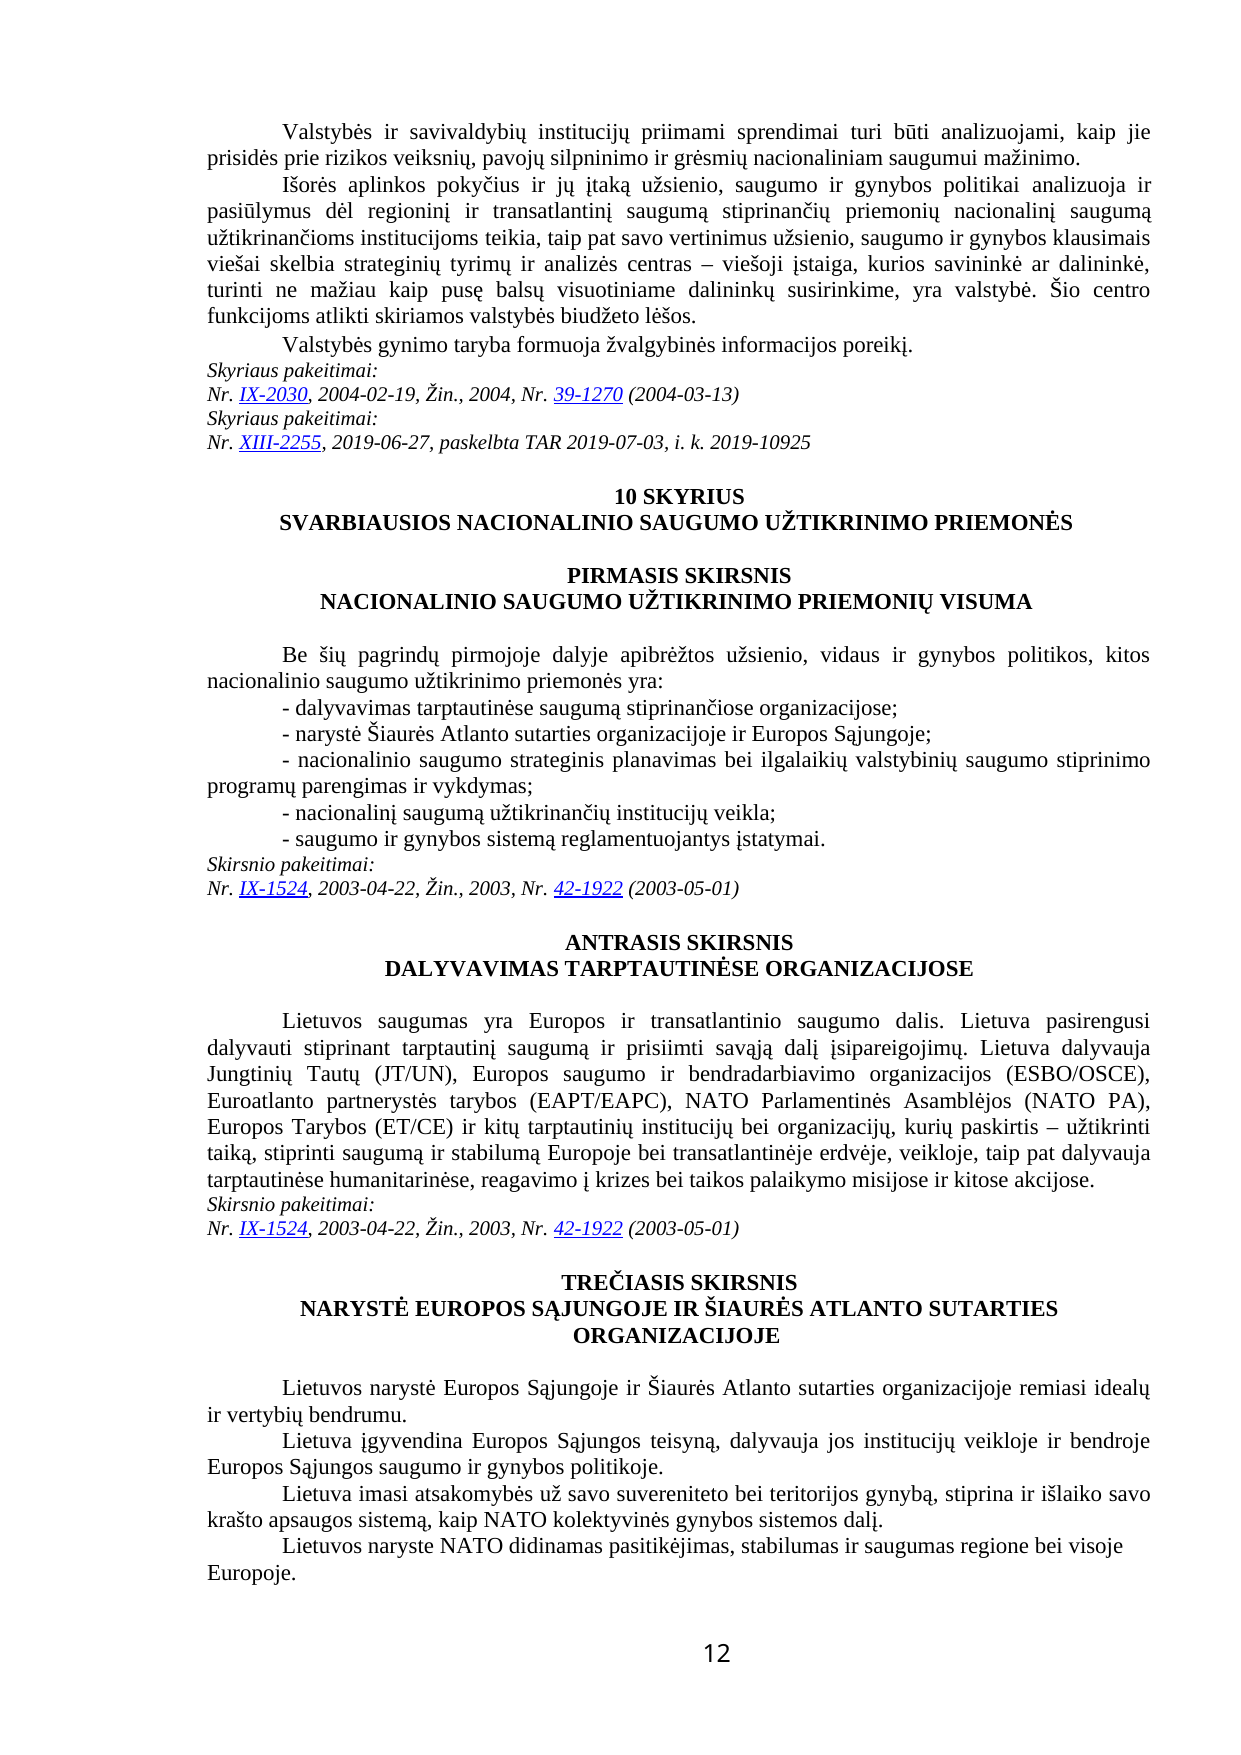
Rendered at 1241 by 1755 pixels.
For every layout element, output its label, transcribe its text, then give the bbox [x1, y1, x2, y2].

text Skyriaus pakeitimai: [207, 406, 1152, 430]
text Išorės aplinkos pokyčius ir jų įtaką užsienio, saugumo ir gynybos politikai analizuoja ir pasiūlymus dėl regioninį ir transatlantinį saugumą stiprinančių priemonių nacionalinį saugumą užtikrinančioms institucijoms teikia, taip pat savo vertinimus užsienio, saugumo ir gynybos klausimais viešai skelbia strateginių tyrimų ir analizės centras – viešoji įstaiga, kurios savininkė ar dalininkė, turinti ne mažiau kaip pusę balsų visuotiniame dalininkų susirinkime, yra valstybė. Šio centro funkcijoms atlikti skiriamos valstybės biudžeto lėšos. [207, 171, 1152, 329]
text Skirsnio pakeitimai: [207, 852, 1152, 876]
text Nr. IX-2030, 2004-02-19, Žin., 2004, Nr. 39-1270 (2004-03-13) [207, 382, 1152, 406]
text Skyriaus pakeitimai: [207, 358, 1152, 382]
text NARYSTĖ EUROPOS SĄJUNGOJE IR ŠIAURĖS ATLANTO SUTARTIES ORGANIZACIJOJE [207, 1295, 1152, 1348]
text Lietuva įgyvendina Europos Sąjungos teisyną, dalyvauja jos institucijų veikloje ir bendroje Europos Sąjungos saugumo ir gynybos politikoje. [207, 1427, 1152, 1480]
text - saugumo ir gynybos sistemą reglamentuojantys įstatymai. [207, 825, 1152, 852]
text TrečiasIS skirsnis [207, 1269, 1152, 1295]
text Nr. IX-1524, 2003-04-22, Žin., 2003, Nr. 42-1922 (2003-05-01) [207, 876, 1152, 900]
text Valstybės ir savivaldybių institucijų priimami sprendimai turi būti analizuojami, kaip jie prisidės prie rizikos veiksnių, pavojų silpninimo ir grėsmių nacionaliniam saugumui mažinimo. [207, 118, 1152, 171]
text Lietuvos naryste NATO didinamas pasitikėjimas, stabilumas ir saugumas regione bei visoje Europoje. [207, 1532, 1152, 1585]
text AntrasIS skirsnis [207, 928, 1152, 955]
text SVARBIAUSIOS NACIONALINIO SAUGUMO UŽTIKRINIMO PRIEMONĖS [207, 509, 1152, 535]
text Be šių pagrindų pirmojoje dalyje apibrėžtos užsienio, vidaus ir gynybos politikos, kitos nacionalinio saugumo užtikrinimo priemonės yra: [207, 641, 1152, 693]
text Lietuva imasi atsakomybės už savo suvereniteto bei teritorijos gynybą, stiprina ir išlaiko savo krašto apsaugos sistemą, kaip NATO kolektyvinės gynybos sistemos dalį. [207, 1480, 1152, 1532]
subtitle DALYVAVIMAS TARPTAUTINĖSE ORGANIZACIJOSE [207, 955, 1152, 981]
text Valstybės gynimo taryba formuoja žvalgybinės informacijos poreikį. [207, 329, 1152, 358]
text - dalyvavimas tarptautinėse saugumą stiprinančiose organizacijose; [207, 693, 1152, 720]
text Skirsnio pakeitimai: [207, 1192, 1152, 1216]
text Lietuvos narystė Europos Sąjungoje ir Šiaurės Atlanto sutarties organizacijoje remiasi idealų ir vertybių bendrumu. [207, 1374, 1152, 1427]
text Nr. XIII-2255, 2019-06-27, paskelbta TAR 2019-07-03, i. k. 2019-10925 [207, 430, 1152, 454]
text - narystė Šiaurės Atlanto sutarties organizacijoje ir Europos Sąjungoje; [207, 720, 1152, 746]
text - nacionalinio saugumo strateginis planavimas bei ilgalaikių valstybinių saugumo stiprinimo programų parengimas ir vykdymas; [207, 746, 1152, 799]
text PirmasIS skirsnis [207, 562, 1152, 588]
text 10 skyrius [207, 483, 1152, 509]
text NACIONALINIO SAUGUMO UŽTIKRINIMO PRIEMONIŲ VISUMA [207, 588, 1152, 614]
text - nacionalinį saugumą užtikrinančių institucijų veikla; [207, 799, 1152, 825]
text Lietuvos saugumas yra Europos ir transatlantinio saugumo dalis. Lietuva pasirengusi dalyvauti stiprinant tarptautinį saugumą ir prisiimti savąją dalį įsipareigojimų. Lietuva dalyvauja Jungtinių Tautų (JT/UN), Europos saugumo ir bendradarbiavimo organizacijos (ESBO/OSCE), Euroatlanto partnerystės tarybos (EAPT/EAPC), NATO Parlamentinės Asamblėjos (NATO PA), Europos Tarybos (ET/CE) ir kitų tarptautinių institucijų bei organizacijų, kurių paskirtis – užtikrinti taiką, stiprinti saugumą ir stabilumą Europoje bei transatlantinėje erdvėje, veikloje, taip pat dalyvauja tarptautinėse humanitarinėse, reagavimo į krizes bei taikos palaikymo misijose ir kitose akcijose. [207, 1008, 1152, 1192]
text Nr. IX-1524, 2003-04-22, Žin., 2003, Nr. 42-1922 (2003-05-01) [207, 1216, 1152, 1240]
